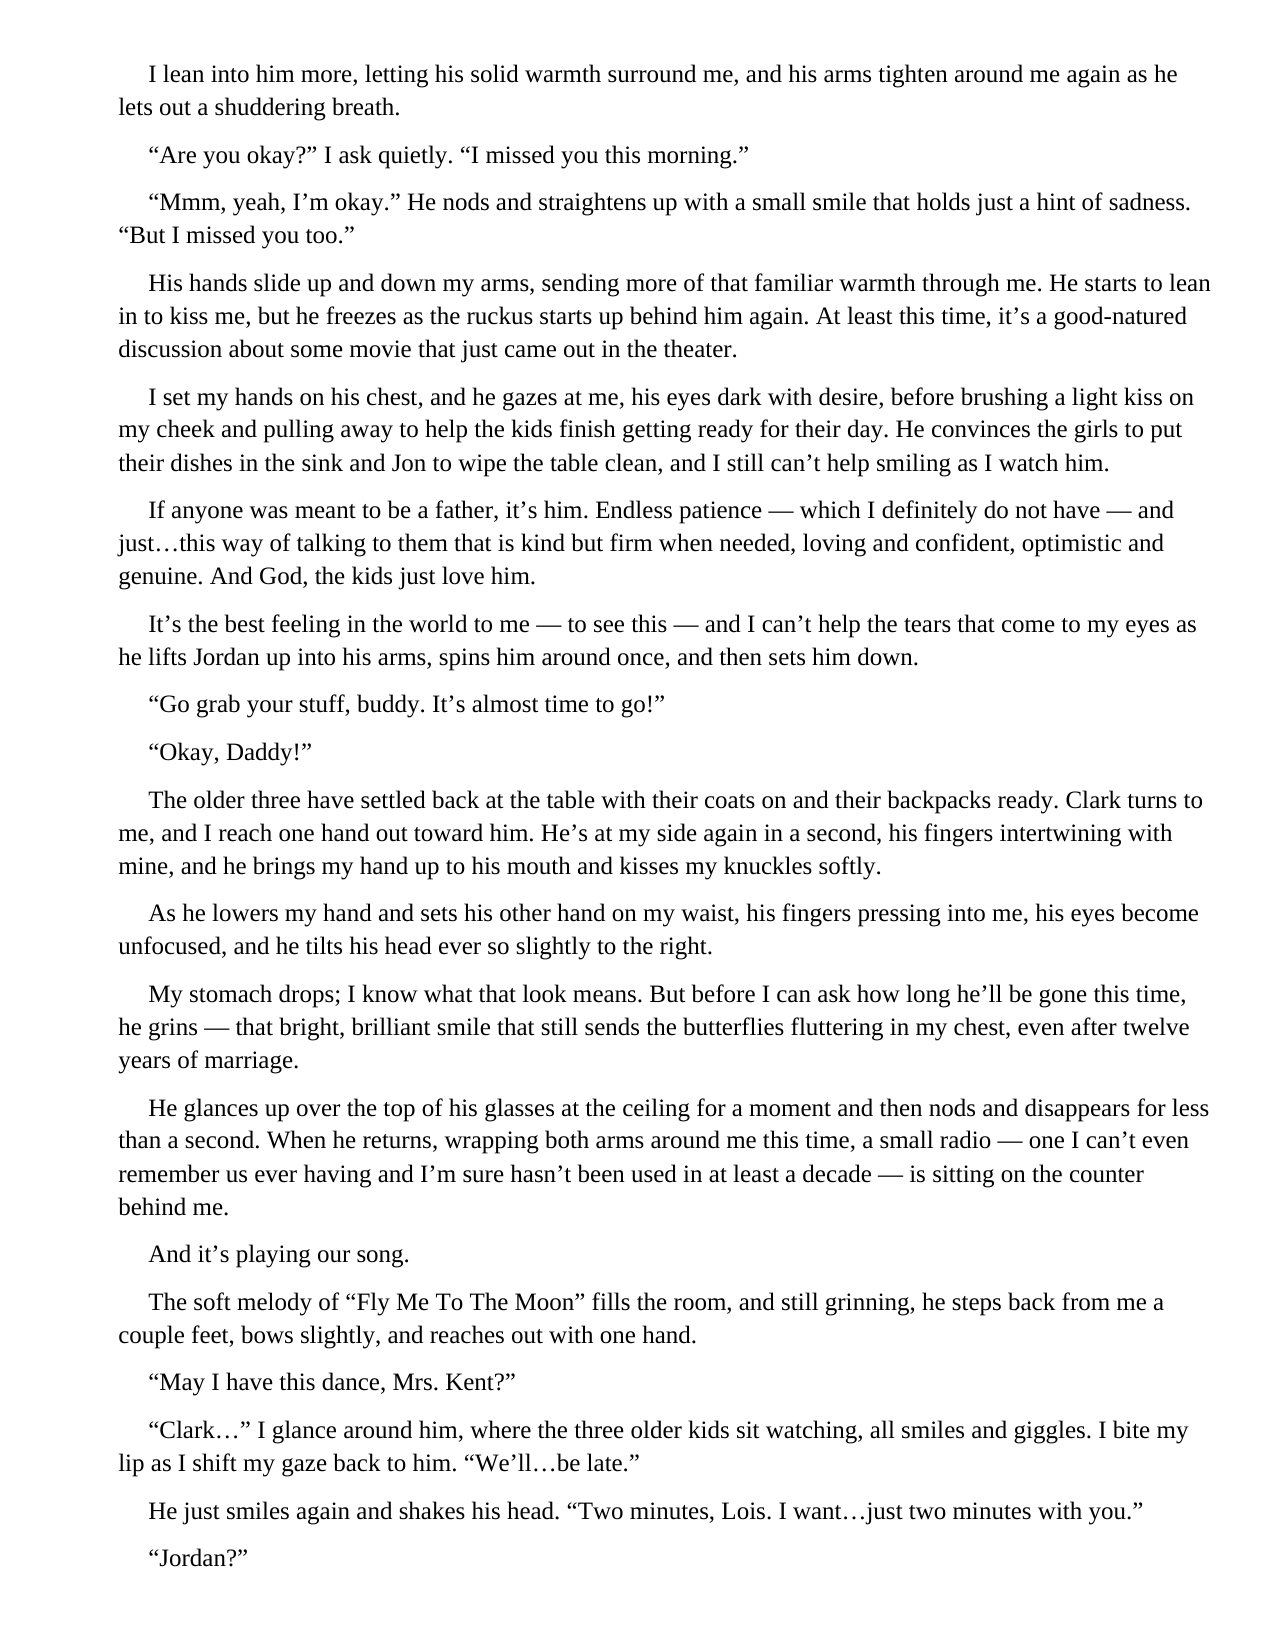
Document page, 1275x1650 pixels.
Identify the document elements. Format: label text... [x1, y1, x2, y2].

text And it’s playing our song. [118, 1239, 1216, 1268]
text If anyone was meant to be a father, it’s him. Endless patience — which I definitely do not have — and just…this way of talking to them that is kind but firm when needed, loving and confident, optimistic and genuine. And God, the kids just love him. [118, 495, 1216, 590]
text My stomach drops; I know what that look means. But before I can ask how long he’ll be gone this time, he grins — that bright, brilliant smile that still sends the butterflies fluttering in my chest, even after twelve years of marriage. [118, 979, 1216, 1074]
text He just smiles again and shakes his head. “Two minutes, Lois. I want…just two minutes with you.” [118, 1496, 1216, 1524]
text I lean into him more, letting his solid warmth surround me, and his arms tighten around me again as he lets out a shuddering breath. [118, 59, 1216, 121]
text As he lowers my hand and sets his other hand on my waist, his fingers pressing into me, his eyes become unfocused, and he tilts his head ever so slightly to the right. [118, 898, 1216, 960]
text “Go grab your stuff, buddy. It’s almost time to go!” [118, 689, 1216, 718]
text “Clark…” I glance around him, where the three older kids sit watching, all smiles and giggles. I bite my lip as I shift my gaze back to him. “We’ll…be late.” [118, 1415, 1216, 1477]
text The older three have settled back at the table with their coats on and their backpacks ready. Clark turns to me, and I reach one hand out toward him. He’s at my side again in a second, his fingers intertwining with mine, and he brings my hand up to his mouth and kisses my knuckles softly. [118, 785, 1216, 879]
text His hands slide up and down my arms, sending more of that familiar warmth through me. He starts to lean in to kiss me, but he freezes as the ruckus starts up behind him again. At least this time, it’s a good-natured discussion about some movie that just came out in the theater. [118, 268, 1216, 363]
text “Jordan?” [118, 1543, 1216, 1572]
text “Okay, Daddy!” [118, 737, 1216, 766]
text “Are you okay?” I ask quietly. “I missed you this morning.” [118, 140, 1216, 168]
text He glances up over the top of his glasses at the ceiling for a moment and then nods and disappears for less than a second. When he returns, wrapping both arms around me this time, a small radio — one I can’t even remember us ever having and I’m sure hasn’t been used in at least a decade — is sitting on the counter behind me. [118, 1093, 1216, 1220]
text I set my hands on his chest, and he gazes at me, his eyes dark with desire, before brushing a light kiss on my cheek and pulling away to help the kids finish getting ready for their day. He convinces the girls to put their dishes in the sink and Jon to wipe the table clean, and I still can’t help smiling as I watch him. [118, 382, 1216, 476]
text The soft melody of “Fly Me To The Moon” fills the room, and still grinning, he steps back from me a couple feet, bows slightly, and reaches out with one hand. [118, 1287, 1216, 1349]
text “Mmm, yeah, I’m okay.” He nods and straightens up with a small smile that holds just a hint of sadness. “But I missed you too.” [118, 187, 1216, 249]
text It’s the best feeling in the world to me — to see this — and I can’t help the tears that come to my eyes as he lifts Jordan up into his arms, spins him around once, and then sets him down. [118, 609, 1216, 671]
text “May I have this dance, Mrs. Kent?” [118, 1367, 1216, 1396]
